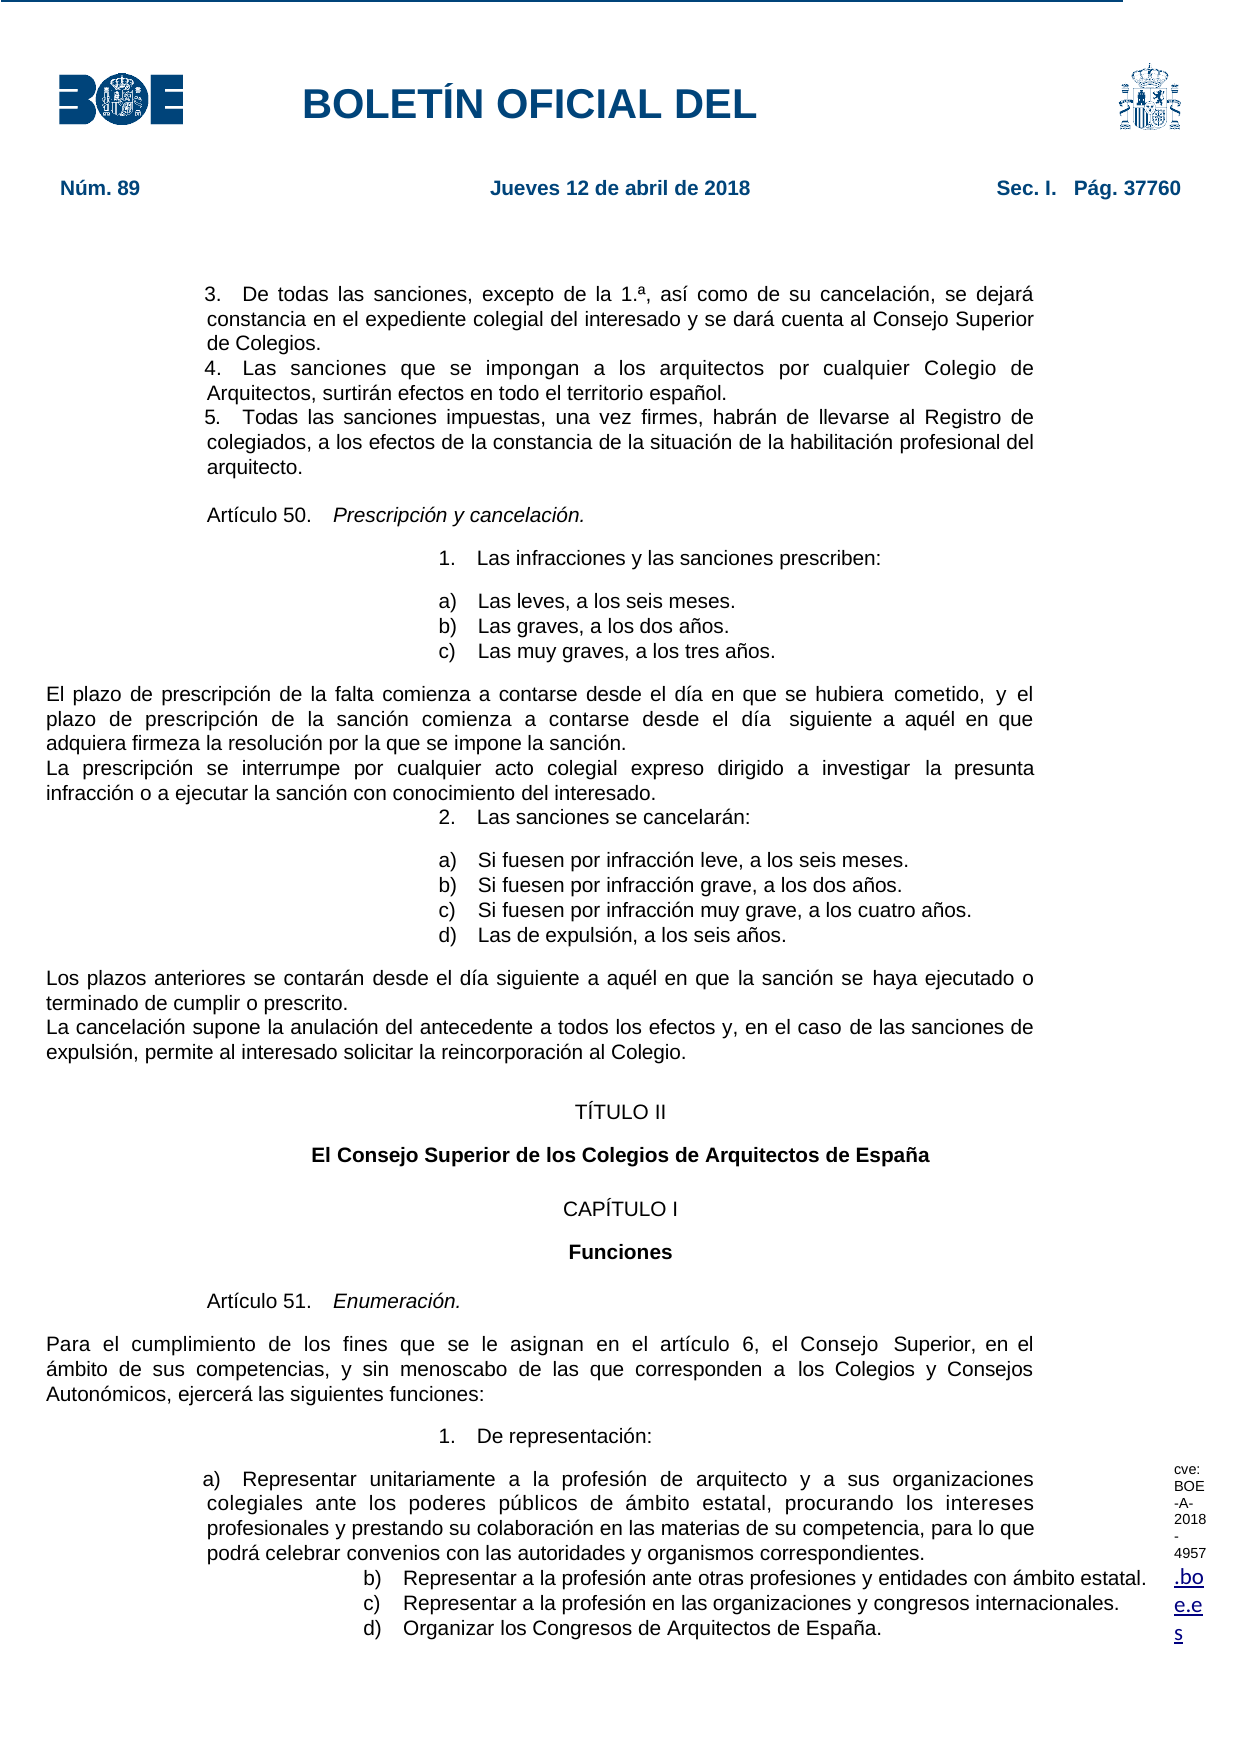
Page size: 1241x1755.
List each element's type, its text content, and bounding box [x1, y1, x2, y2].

list Las infracciones y las sanciones prescriben: [403, 546, 1195, 570]
list Si fuesen por infracción grave, a los dos años. [403, 873, 1195, 897]
text TÍTULO II [46, 1100, 1195, 1124]
text Artículo 50. Prescripción y cancelación. [207, 503, 1195, 527]
text Funciones [46, 1240, 1195, 1264]
text Artículo 51. Enumeración. [207, 1289, 1195, 1313]
list Representar a la profesión en las organizaciones y congresos internacionales. [363, 1590, 1172, 1614]
list Representar unitariamente a la profesión de arquitecto y a sus organizaciones colegiales ante los poderes públicos de ámbito estatal, procurando los intereses profesionales y prestando su colaboración en las materias de su competencia, para lo que podrá celebrar convenios con las autoridades y organismos correspondientes. [167, 1466, 1034, 1565]
text El Consejo Superior de los Colegios de Arquitectos de España [46, 1143, 1195, 1167]
text El plazo de prescripción de la falta comienza a contarse desde el día en que se hubiera cometido, y el plazo de prescripción de la sanción comienza a contarse desde el día siguiente a aquél en que adquiera firmeza la resolución por la que se impone la sanción. [46, 682, 1034, 755]
list cve: BOE-A-2018-4957 [1174, 1461, 1208, 1561]
list Si fuesen por infracción muy grave, a los cuatro años. [438, 898, 1195, 922]
list Verificable en http://www.boe.es [1174, 1562, 1208, 1671]
list Las sanciones se cancelarán: [403, 805, 1195, 829]
list Las sanciones que se impongan a los arquitectos por cualquier Colegio de Arquitectos, surtirán efectos en todo el territorio español. [169, 356, 1034, 404]
list Todas las sanciones impuestas, una vez firmes, habrán de llevarse al Registro de colegiados, a los efectos de la constancia de la situación de la habilitación profesional del arquitecto. [169, 405, 1034, 479]
list Las muy graves, a los tres años. [438, 639, 1195, 663]
list Las leves, a los seis meses. [403, 589, 1195, 613]
list Organizar los Congresos de Arquitectos de España. [363, 1615, 1172, 1639]
list De todas las sanciones, excepto de la 1.ª, así como de su cancelación, se dejará constancia en el expediente colegial del interesado y se dará cuenta al Consejo Superior de Colegios. [169, 282, 1034, 355]
text CAPÍTULO I [46, 1197, 1195, 1221]
list Las graves, a los dos años. [403, 614, 1195, 638]
list Si fuesen por infracción leve, a los seis meses. [403, 848, 1195, 872]
list Representar a la profesión ante otras profesiones y entidades con ámbito estatal. [363, 1565, 1172, 1589]
text La cancelación supone la anulación del antecedente a todos los efectos y, en el caso de las sanciones de expulsión, permite al interesado solicitar la reincorporación al Colegio. [46, 1015, 1034, 1064]
text La prescripción se interrumpe por cualquier acto colegial expreso dirigido a investigar la presunta infracción o a ejecutar la sanción con conocimiento del interesado. [46, 756, 1034, 804]
list Las de expulsión, a los seis años. [403, 923, 1195, 947]
list De representación: [403, 1424, 1195, 1448]
text Los plazos anteriores se contarán desde el día siguiente a aquél en que la sanción se haya ejecutado o terminado de cumplir o prescrito. [46, 966, 1034, 1014]
text Para el cumplimiento de los fines que se le asignan en el artículo 6, el Consejo Superior, en el ámbito de sus competencias, y sin menoscabo de las que corresponden a los Colegios y Consejos Autonómicos, ejercerá las siguientes funciones: [46, 1332, 1034, 1405]
text Núm. 89 Jueves 12 de abril de 2018 Sec. I. Pág. 37760 [46, 176, 1195, 200]
